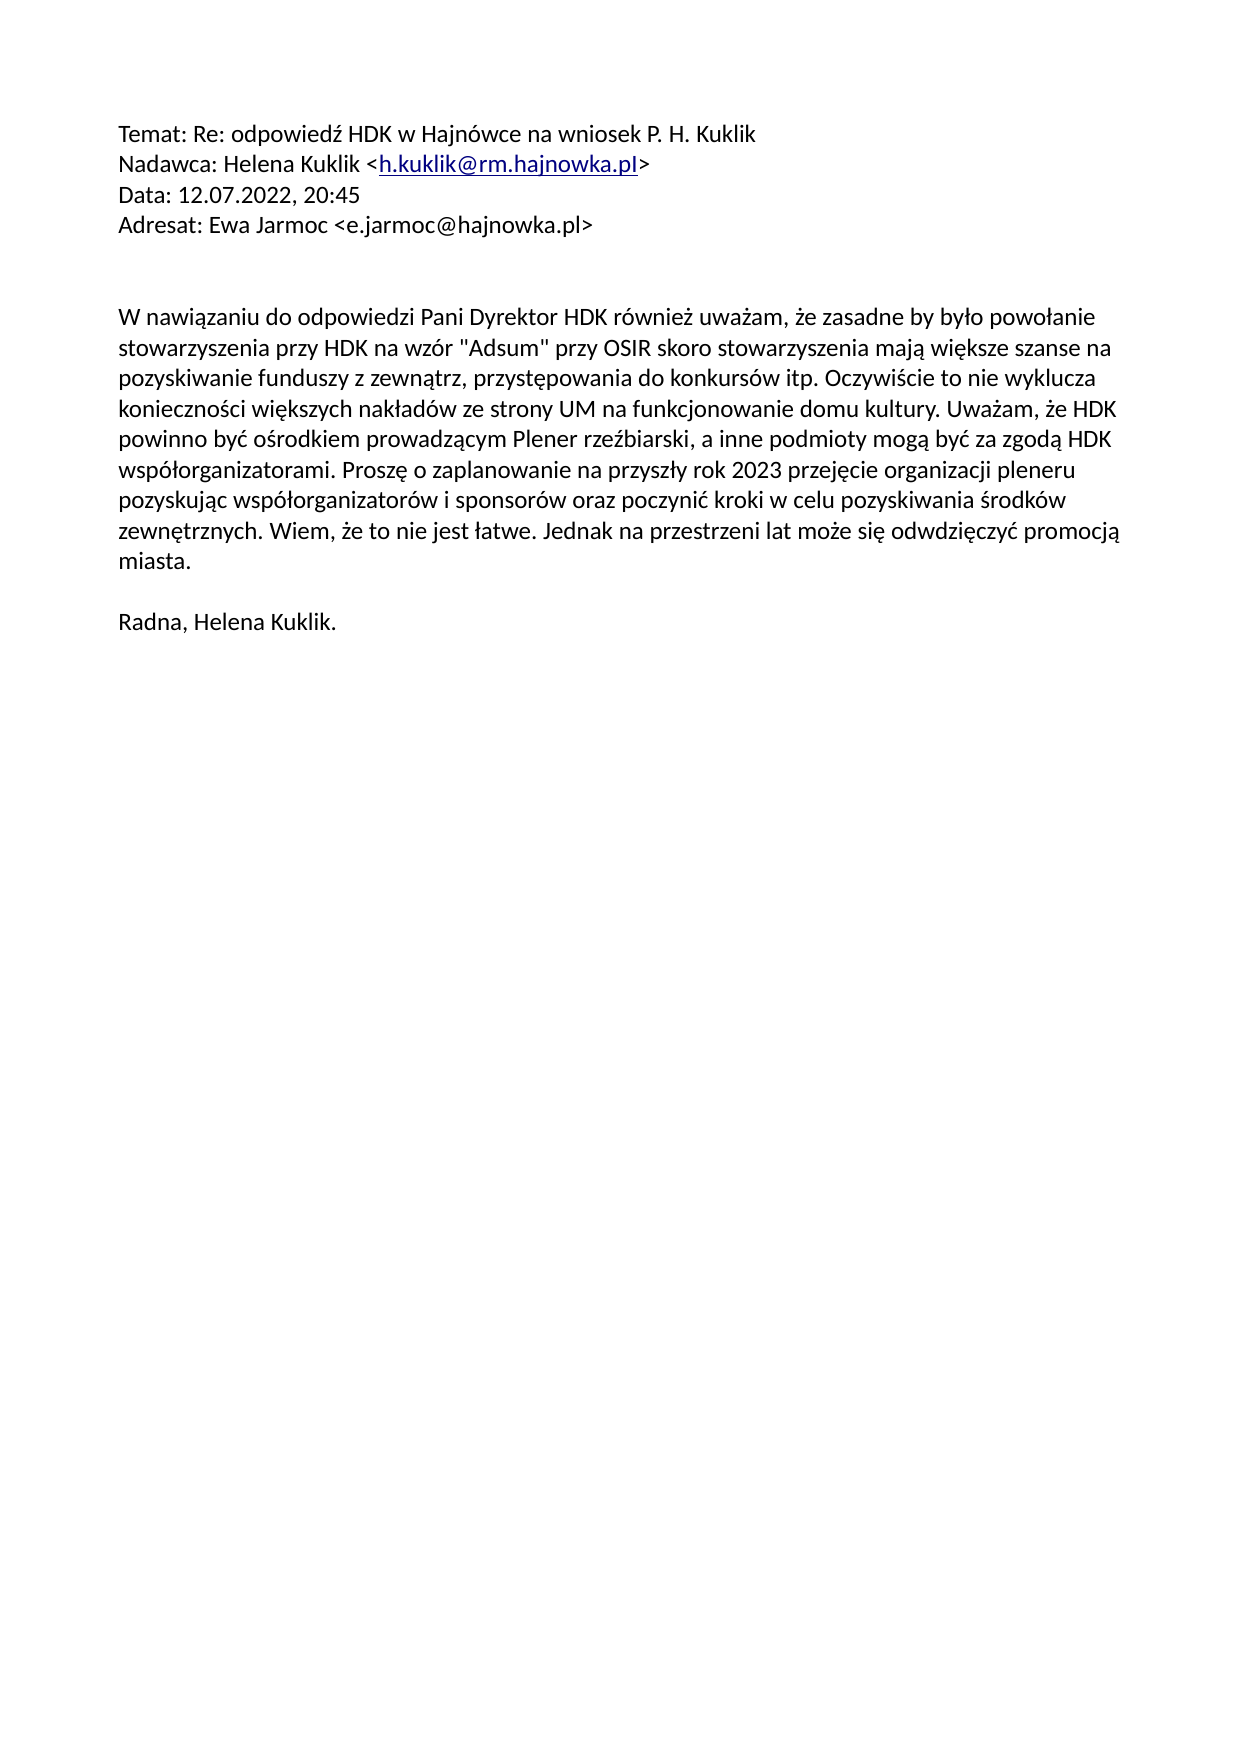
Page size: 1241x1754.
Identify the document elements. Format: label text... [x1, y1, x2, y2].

subtitle Temat: Re: odpowiedź HDK w Hajnówce na wniosek P. H. Kuklik [118, 118, 1122, 149]
text W nawiązaniu do odpowiedzi Pani Dyrektor HDK również uważam, że zasadne by było powołanie stowarzyszenia przy HDK na wzór "Adsum" przy OSIR skoro stowarzyszenia mają większe szanse na pozyskiwanie funduszy z zewnątrz, przystępowania do konkursów itp. Oczywiście to nie wyklucza konieczności większych nakładów ze strony UM na funkcjonowanie domu kultury. Uważam, że HDK powinno być ośrodkiem prowadzącym Plener rzeźbiarski, a inne podmioty mogą być za zgodą HDK współorganizatorami. Proszę o zaplanowanie na przyszły rok 2023 przejęcie organizacji pleneru pozyskując współorganizatorów i sponsorów oraz poczynić kroki w celu pozyskiwania środków zewnętrznych. Wiem, że to nie jest łatwe. Jednak na przestrzeni lat może się odwdzięczyć promocją miasta. [118, 301, 1122, 576]
text Adresat: Ewa Jarmoc <e.jarmoc@hajnowka.pl> [118, 210, 1122, 240]
subtitle Nadawca: Helena Kuklik <h.kuklik@rm.hajnowka.pI> [118, 149, 1122, 179]
text Radna, Helena Kuklik. [118, 606, 1122, 637]
text Data: 12.07.2022, 20:45 [118, 179, 1122, 210]
